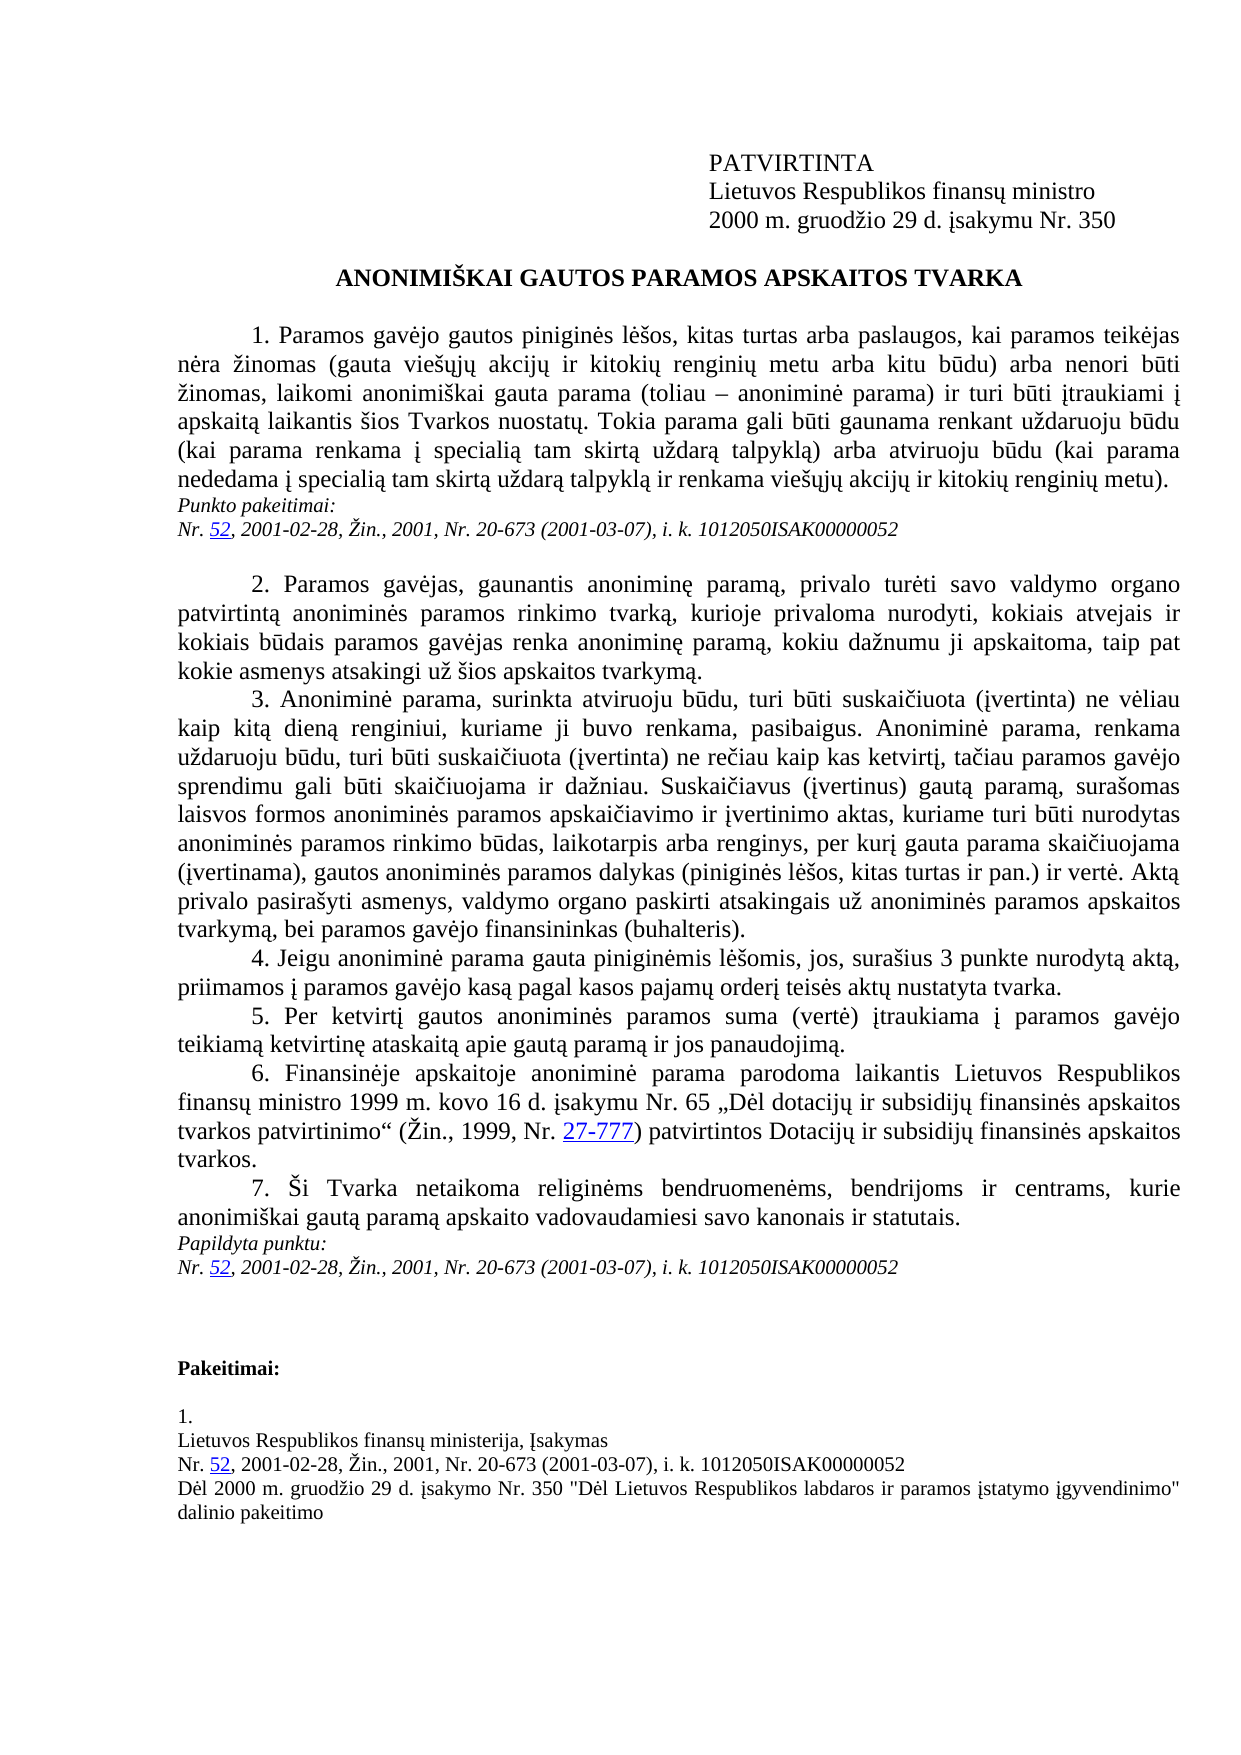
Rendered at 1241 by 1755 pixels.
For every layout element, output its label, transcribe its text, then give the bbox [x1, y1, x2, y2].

text Lietuvos Respublikos finansų ministerija, Įsakymas [177, 1428, 1181, 1452]
text 1. [177, 1404, 1181, 1428]
text Dėl 2000 m. gruodžio 29 d. įsakymo Nr. 350 "Dėl Lietuvos Respublikos labdaros ir paramos įstatymo įgyvendinimo" dalinio pakeitimo [177, 1476, 1181, 1524]
text 3. Anoniminė parama, surinkta atviruoju būdu, turi būti suskaičiuota (įvertinta) ne vėliau kaip kitą dieną renginiui, kuriame ji buvo renkama, pasibaigus. Anoniminė parama, renkama uždaruoju būdu, turi būti suskaičiuota (įvertinta) ne rečiau kaip kas ketvirtį, tačiau paramos gavėjo sprendimu gali būti skaičiuojama ir dažniau. Suskaičiavus (įvertinus) gautą paramą, surašomas laisvos formos anoniminės paramos apskaičiavimo ir įvertinimo aktas, kuriame turi būti nurodytas anoniminės paramos rinkimo būdas, laikotarpis arba renginys, per kurį gauta parama skaičiuojama (įvertinama), gautos anoniminės paramos dalykas (piniginės lėšos, kitas turtas ir pan.) ir vertė. Aktą privalo pasirašyti asmenys, valdymo organo paskirti atsakingais už anoniminės paramos apskaitos tvarkymą, bei paramos gavėjo finansininkas (buhalteris). [177, 684, 1181, 943]
text 2. Paramos gavėjas, gaunantis anoniminę paramą, privalo turėti savo valdymo organo patvirtintą anoniminės paramos rinkimo tvarką, kurioje privaloma nurodyti, kokiais atvejais ir kokiais būdais paramos gavėjas renka anoniminę paramą, kokiu dažnumu ji apskaitoma, taip pat kokie asmenys atsakingi už šios apskaitos tvarkymą. [177, 569, 1181, 684]
text 6. Finansinėje apskaitoje anoniminė parama parodoma laikantis Lietuvos Respublikos finansų ministro 1999 m. kovo 16 d. įsakymu Nr. 65 „Dėl dotacijų ir subsidijų finansinės apskaitos tvarkos patvirtinimo“ (Žin., 1999, Nr. 27-777) patvirtintos Dotacijų ir subsidijų finansinės apskaitos tvarkos. [177, 1058, 1181, 1173]
text Nr. 52, 2001-02-28, Žin., 2001, Nr. 20-673 (2001-03-07), i. k. 1012050ISAK00000052 [177, 517, 1181, 541]
text 1. Paramos gavėjo gautos piniginės lėšos, kitas turtas arba paslaugos, kai paramos teikėjas nėra žinomas (gauta viešųjų akcijų ir kitokių renginių metu arba kitu būdu) arba nenori būti žinomas, laikomi anonimiškai gauta parama (toliau – anoniminė parama) ir turi būti įtraukiami į apskaitą laikantis šios Tvarkos nuostatų. Tokia parama gali būti gaunama renkant uždaruoju būdu (kai parama renkama į specialią tam skirtą uždarą talpyklą) arba atviruoju būdu (kai parama nededama į specialią tam skirtą uždarą talpyklą ir renkama viešųjų akcijų ir kitokių renginių metu). [177, 320, 1181, 493]
text Lietuvos Respublikos finansų ministro [177, 176, 1181, 205]
text ANONIMIŠKAI GAUTOS PARAMOS APSKAITOS TVARKA [177, 263, 1181, 291]
text 5. Per ketvirtį gautos anoniminės paramos suma (vertė) įtraukiama į paramos gavėjo teikiamą ketvirtinę ataskaitą apie gautą paramą ir jos panaudojimą. [177, 1001, 1181, 1058]
text Papildyta punktu: [177, 1231, 1181, 1255]
text 2000 m. gruodžio 29 d. įsakymu Nr. 350 [177, 205, 1181, 234]
text 7. Ši Tvarka netaikoma religinėms bendruomenėms, bendrijoms ir centrams, kurie anonimiškai gautą paramą apskaito vadovaudamiesi savo kanonais ir statutais. [177, 1173, 1181, 1231]
text Punkto pakeitimai: [177, 493, 1181, 517]
text PATVIRTINTA [177, 148, 1181, 176]
text Nr. 52, 2001-02-28, Žin., 2001, Nr. 20-673 (2001-03-07), i. k. 1012050ISAK00000052 [177, 1452, 1181, 1476]
text Nr. 52, 2001-02-28, Žin., 2001, Nr. 20-673 (2001-03-07), i. k. 1012050ISAK00000052 [177, 1255, 1181, 1279]
text Pakeitimai: [177, 1356, 1181, 1380]
text 4. Jeigu anoniminė parama gauta piniginėmis lėšomis, jos, surašius 3 punkte nurodytą aktą, priimamos į paramos gavėjo kasą pagal kasos pajamų orderį teisės aktų nustatyta tvarka. [177, 943, 1181, 1001]
